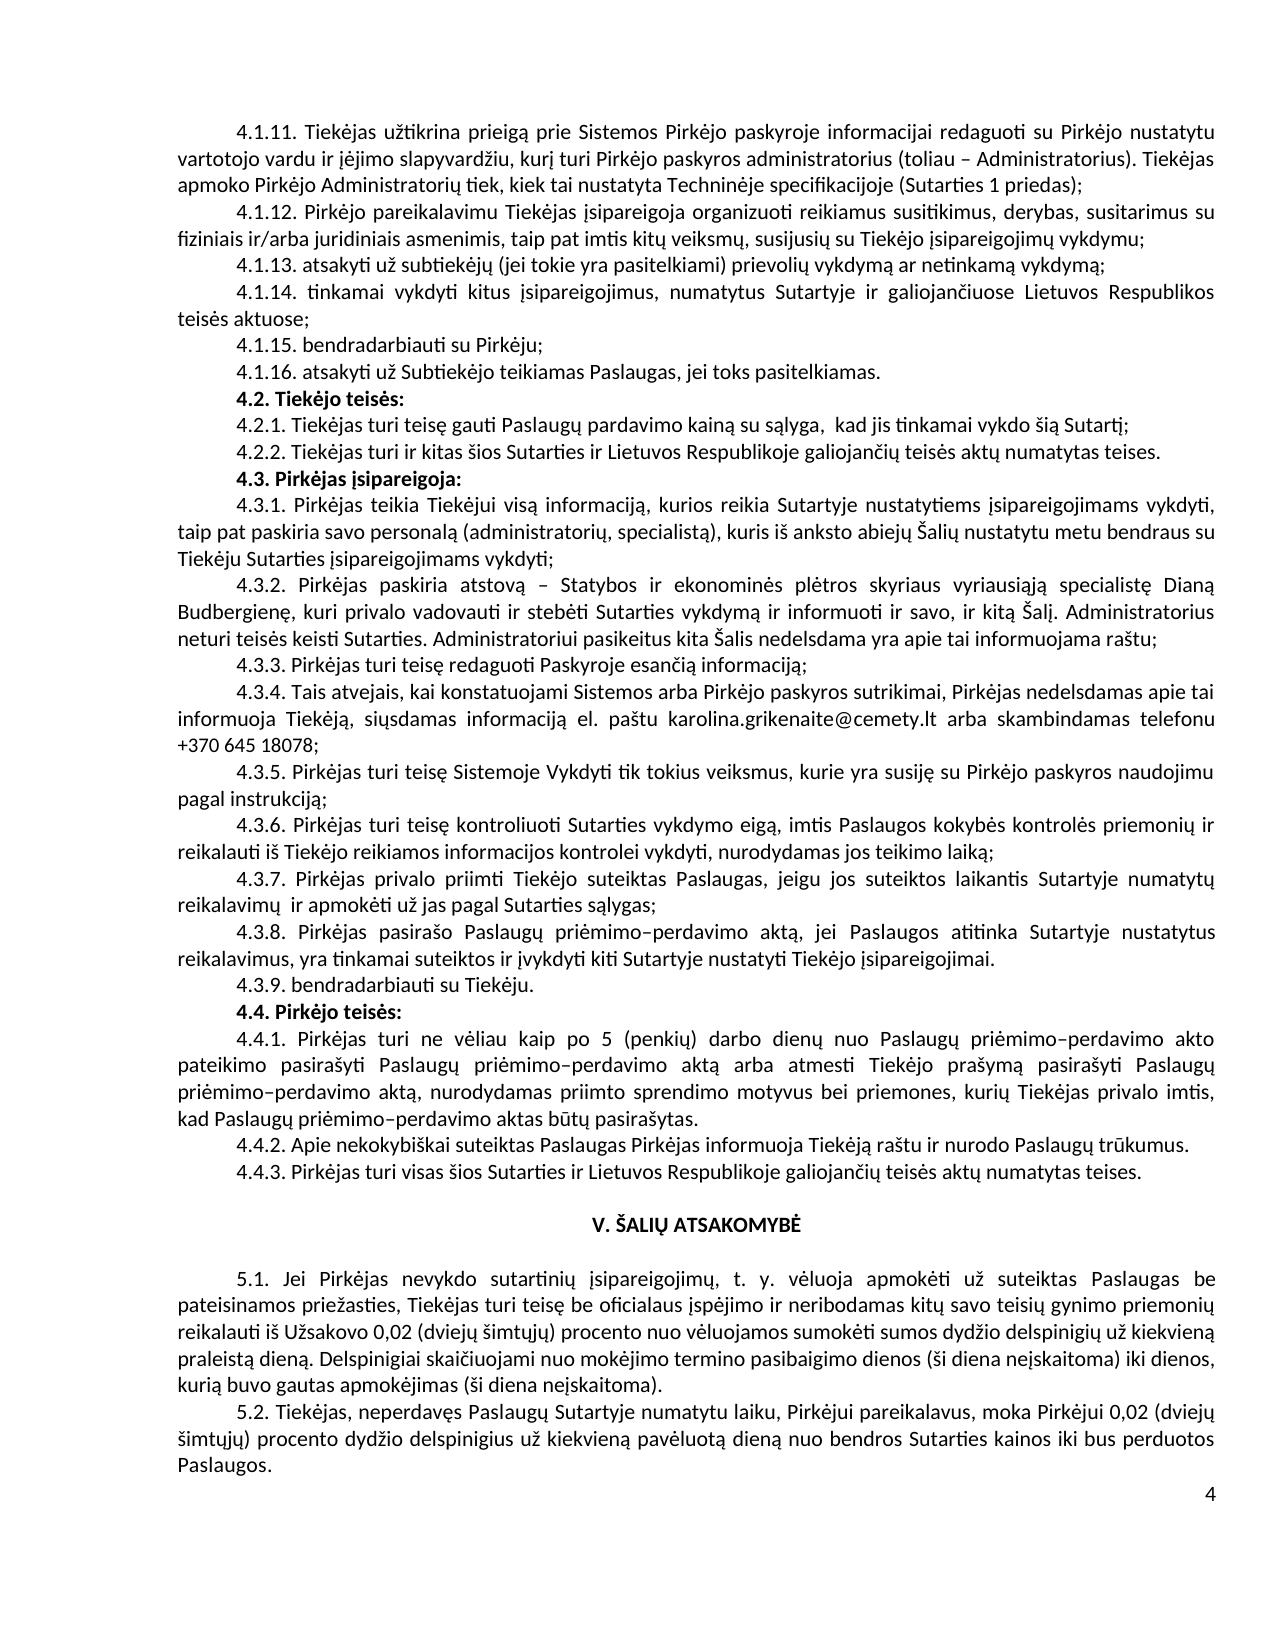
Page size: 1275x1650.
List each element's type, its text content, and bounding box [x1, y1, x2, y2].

text 4.2.1. Tiekėjas turi teisę gauti Paslaugų pardavimo kainą su sąlyga, kad jis tinkamai vykdo šią Sutartį; [177, 411, 1216, 438]
text 4.3.8. Pirkėjas pasirašo Paslaugų priėmimo–perdavimo aktą, jei Paslaugos atitinka Sutartyje nustatytus reikalavimus, yra tinkamai suteiktos ir įvykdyti kiti Sutartyje nustatyti Tiekėjo įsipareigojimai. [177, 918, 1216, 971]
text 4.3. Pirkėjas įsipareigoja: [177, 465, 1216, 491]
text 4.4.1. Pirkėjas turi ne vėliau kaip po 5 (penkių) darbo dienų nuo Paslaugų priėmimo–perdavimo akto pateikimo pasirašyti Paslaugų priėmimo–perdavimo aktą arba atmesti Tiekėjo prašymą pasirašyti Paslaugų priėmimo–perdavimo aktą, nurodydamas priimto sprendimo motyvus bei priemones, kurių Tiekėjas privalo imtis, kad Paslaugų priėmimo–perdavimo aktas būtų pasirašytas. [177, 1025, 1216, 1131]
text 4.2.2. Tiekėjas turi ir kitas šios Sutarties ir Lietuvos Respublikoje galiojančių teisės aktų numatytas teises. [177, 438, 1216, 465]
text 4.3.6. Pirkėjas turi teisę kontroliuoti Sutarties vykdymo eigą, imtis Paslaugos kokybės kontrolės priemonių ir reikalauti iš Tiekėjo reikiamos informacijos kontrolei vykdyti, nurodydamas jos teikimo laiką; [177, 811, 1216, 865]
text 4.2. Tiekėjo teisės: [177, 385, 1216, 411]
text 4.1.12. Pirkėjo pareikalavimu Tiekėjas įsipareigoja organizuoti reikiamus susitikimus, derybas, susitarimus su fiziniais ir/arba juridiniais asmenimis, taip pat imtis kitų veiksmų, susijusių su Tiekėjo įsipareigojimų vykdymu; [177, 198, 1216, 251]
text 4.1.11. Tiekėjas užtikrina prieigą prie Sistemos Pirkėjo paskyroje informacijai redaguoti su Pirkėjo nustatytu vartotojo vardu ir įėjimo slapyvardžiu, kurį turi Pirkėjo paskyros administratorius (toliau – Administratorius). Tiekėjas apmoko Pirkėjo Administratorių tiek, kiek tai nustatyta Techninėje specifikacijoje (Sutarties 1 priedas); [177, 118, 1216, 198]
text 4.3.1. Pirkėjas teikia Tiekėjui visą informaciją, kurios reikia Sutartyje nustatytiems įsipareigojimams vykdyti, taip pat paskiria savo personalą (administratorių, specialistą), kuris iš anksto abiejų Šalių nustatytu metu bendraus su Tiekėju Sutarties įsipareigojimams vykdyti; [177, 491, 1216, 571]
text 4.3.7. Pirkėjas privalo priimti Tiekėjo suteiktas Paslaugas, jeigu jos suteiktos laikantis Sutartyje numatytų reikalavimų ir apmokėti už jas pagal Sutarties sąlygas; [177, 865, 1216, 918]
text 5.2. Tiekėjas, neperdavęs Paslaugų Sutartyje numatytu laiku, Pirkėjui pareikalavus, moka Pirkėjui 0,02 (dviejų šimtųjų) procento dydžio delspinigius už kiekvieną pavėluotą dieną nuo bendros Sutarties kainos iki bus perduotos Paslaugos. [177, 1398, 1216, 1478]
text V. ŠALIŲ ATSAKOMYBĖ [177, 1211, 1216, 1238]
text 5.1. Jei Pirkėjas nevykdo sutartinių įsipareigojimų, t. y. vėluoja apmokėti už suteiktas Paslaugas be pateisinamos priežasties, Tiekėjas turi teisę be oficialaus įspėjimo ir neribodamas kitų savo teisių gynimo priemonių reikalauti iš Užsakovo 0,02 (dviejų šimtųjų) procento nuo vėluojamos sumokėti sumos dydžio delspinigių už kiekvieną praleistą dieną. Delspinigiai skaičiuojami nuo mokėjimo termino pasibaigimo dienos (ši diena neįskaitoma) iki dienos, kurią buvo gautas apmokėjimas (ši diena neįskaitoma). [177, 1265, 1216, 1398]
text 4.1.16. atsakyti už Subtiekėjo teikiamas Paslaugas, jei toks pasitelkiamas. [177, 358, 1216, 385]
text 4.4.3. Pirkėjas turi visas šios Sutarties ir Lietuvos Respublikoje galiojančių teisės aktų numatytas teises. [177, 1158, 1216, 1185]
text 4.4.2. Apie nekokybiškai suteiktas Paslaugas Pirkėjas informuoja Tiekėją raštu ir nurodo Paslaugų trūkumus. [177, 1131, 1216, 1158]
text 4.3.4. Tais atvejais, kai konstatuojami Sistemos arba Pirkėjo paskyros sutrikimai, Pirkėjas nedelsdamas apie tai informuoja Tiekėją, siųsdamas informaciją el. paštu karolina.grikenaite@cemety.lt arba skambindamas telefonu +370 645 18078; [177, 678, 1216, 758]
text 4.1.15. bendradarbiauti su Pirkėju; [177, 331, 1216, 358]
text 4.4. Pirkėjo teisės: [177, 998, 1216, 1025]
text 4.3.5. Pirkėjas turi teisę Sistemoje Vykdyti tik tokius veiksmus, kurie yra susiję su Pirkėjo paskyros naudojimu pagal instrukciją; [177, 758, 1216, 811]
text 4.3.2. Pirkėjas paskiria atstovą – Statybos ir ekonominės plėtros skyriaus vyriausiąją specialistę Dianą Budbergienę, kuri privalo vadovauti ir stebėti Sutarties vykdymą ir informuoti ir savo, ir kitą Šalį. Administratorius neturi teisės keisti Sutarties. Administratoriui pasikeitus kita Šalis nedelsdama yra apie tai informuojama raštu; [177, 571, 1216, 651]
text 4.3.9. bendradarbiauti su Tiekėju. [177, 971, 1216, 998]
text 4.3.3. Pirkėjas turi teisę redaguoti Paskyroje esančią informaciją; [177, 651, 1216, 678]
text 4.1.14. tinkamai vykdyti kitus įsipareigojimus, numatytus Sutartyje ir galiojančiuose Lietuvos Respublikos teisės aktuose; [177, 278, 1216, 331]
text 4.1.13. atsakyti už subtiekėjų (jei tokie yra pasitelkiami) prievolių vykdymą ar netinkamą vykdymą; [177, 251, 1216, 278]
